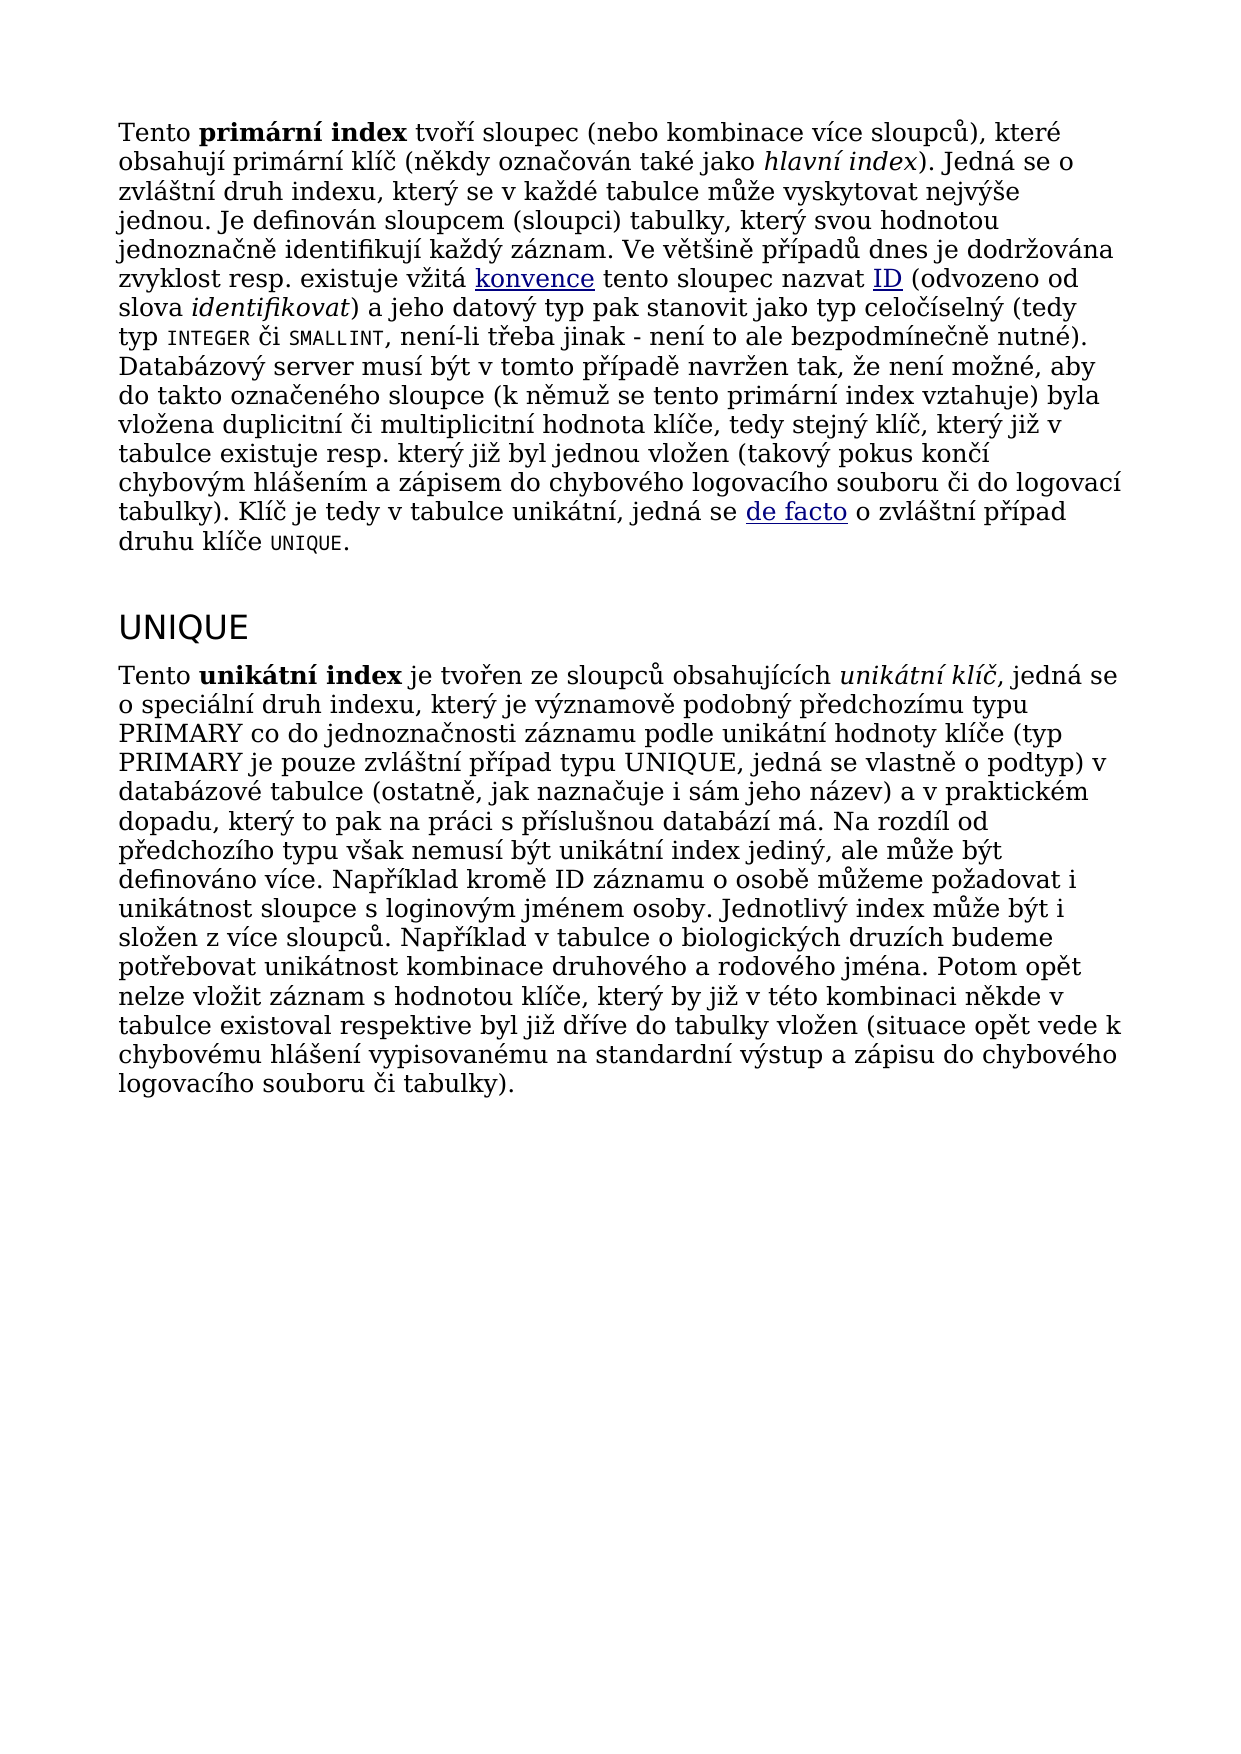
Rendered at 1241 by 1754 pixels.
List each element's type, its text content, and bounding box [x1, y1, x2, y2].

text Tento unikátní index je tvořen ze sloupců obsahujících unikátní klíč, jedná se o speciální druh indexu, který je významově podobný předchozímu typu PRIMARY co do jednoznačnosti záznamu podle unikátní hodnoty klíče (typ PRIMARY je pouze zvláštní případ typu UNIQUE, jedná se vlastně o podtyp) v databázové tabulce (ostatně, jak naznačuje i sám jeho název) a v praktickém dopadu, který to pak na práci s příslušnou databází má. Na rozdíl od předchozího typu však nemusí být unikátní index jediný, ale může být definováno více. Například kromě ID záznamu o osobě můžeme požadovat i unikátnost sloupce s loginovým jménem osoby. Jednotlivý index může být i složen z více sloupců. Například v tabulce o biologických druzích budeme potřebovat unikátnost kombinace druhového a rodového jména. Potom opět nelze vložit záznam s hodnotou klíče, který by již v této kombinaci někde v tabulce existoval respektive byl již dříve do tabulky vložen (situace opět vede k chybovému hlášení vypisovanému na standardní výstup a zápisu do chybového logovacího souboru či tabulky). [118, 661, 1122, 1098]
subtitle UNIQUE [118, 608, 1122, 647]
text Tento primární index tvoří sloupec (nebo kombinace více sloupců), které obsahují primární klíč (někdy označován také jako hlavní index). Jedná se o zvláštní druh indexu, který se v každé tabulce může vyskytovat nejvýše jednou. Je definován sloupcem (sloupci) tabulky, který svou hodnotou jednoznačně identifikují každý záznam. Ve většině případů dnes je dodržována zvyklost resp. existuje vžitá konvence tento sloupec nazvat ID (odvozeno od slova identifikovat) a jeho datový typ pak stanovit jako typ celočíselný (tedy typ INTEGER či SMALLINT, není-li třeba jinak - není to ale bezpodmínečně nutné). Databázový server musí být v tomto případě navržen tak, že není možné, aby do takto označeného sloupce (k němuž se tento primární index vztahuje) byla vložena duplicitní či multiplicitní hodnota klíče, tedy stejný klíč, který již v tabulce existuje resp. který již byl jednou vložen (takový pokus končí chybovým hlášením a zápisem do chybového logovacího souboru či do logovací tabulky). Klíč je tedy v tabulce unikátní, jedná se de facto o zvláštní případ druhu klíče UNIQUE. [118, 118, 1122, 556]
